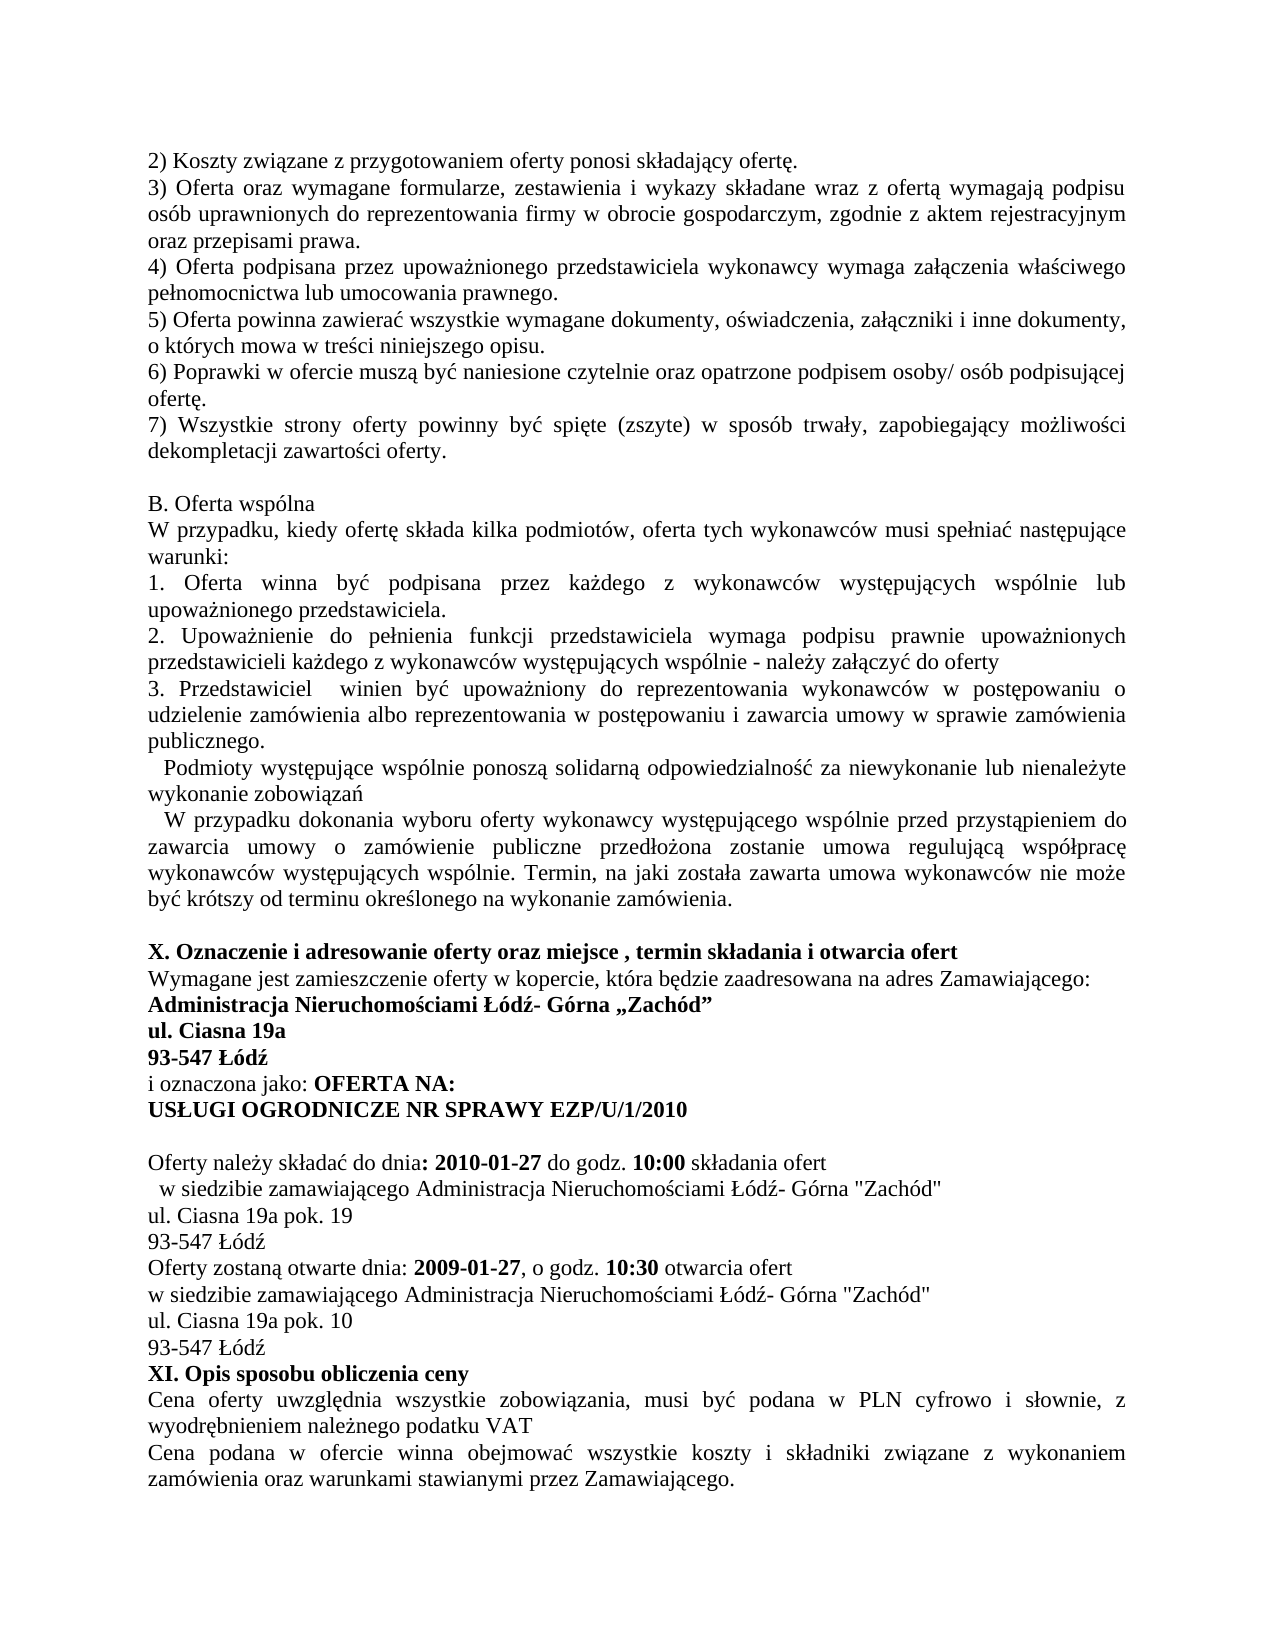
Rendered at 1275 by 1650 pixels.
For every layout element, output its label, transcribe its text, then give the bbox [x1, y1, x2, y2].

text w siedzibie zamawiającego Administracja Nieruchomościami Łódź- Górna "Zachód" [148, 1281, 1127, 1307]
text ul. Ciasna 19a pok. 19 [148, 1202, 1127, 1228]
text W przypadku dokonania wyboru oferty wykonawcy występującego wspólnie przed przystąpieniem do zawarcia umowy o zamówienie publiczne przedłożona zostanie umowa regulującą współpracę wykonawców występujących wspólnie. Termin, na jaki została zawarta umowa wykonawców nie może być krótszy od terminu określonego na wykonanie zamówienia. [148, 806, 1127, 912]
text 1. Oferta winna być podpisana przez każdego z wykonawców występujących wspólnie lub upoważnionego przedstawiciela. [148, 569, 1127, 622]
text Podmioty występujące wspólnie ponoszą solidarną odpowiedzialność za niewykonanie lub nienależyte wykonanie zobowiązań [148, 754, 1127, 806]
text X. Oznaczenie i adresowanie oferty oraz miejsce , termin składania i otwarcia ofert [148, 938, 1127, 964]
text XI. Opis sposobu obliczenia ceny [148, 1360, 1127, 1386]
text W przypadku, kiedy ofertę składa kilka podmiotów, oferta tych wykonawców musi spełniać następujące warunki: [148, 517, 1127, 569]
text 3. Przedstawiciel winien być upoważniony do reprezentowania wykonawców w postępowaniu o udzielenie zamówienia albo reprezentowania w postępowaniu i zawarcia umowy w sprawie zamówienia publicznego. [148, 675, 1127, 754]
text 93-547 Łódź [148, 1044, 1127, 1070]
text 2. Upoważnienie do pełnienia funkcji przedstawiciela wymaga podpisu prawnie upoważnionych przedstawicieli każdego z wykonawców występujących wspólnie - należy załączyć do oferty [148, 622, 1127, 675]
text USŁUGI OGRODNICZE NR SPRAWY EZP/U/1/2010 [148, 1096, 1127, 1123]
text ul. Ciasna 19a [148, 1017, 1127, 1044]
text Wymagane jest zamieszczenie oferty w kopercie, która będzie zaadresowana na adres Zamawiającego: [148, 964, 1127, 991]
text B. Oferta wspólna [148, 490, 1127, 517]
text 93-547 Łódź [148, 1333, 1127, 1360]
text Cena oferty uwzględnia wszystkie zobowiązania, musi być podana w PLN cyfrowo i słownie, z wyodrębnieniem należnego podatku VAT [148, 1386, 1127, 1439]
text Oferty zostaną otwarte dnia: 2009-01-27, o godz. 10:30 otwarcia ofert [148, 1254, 1127, 1281]
text 93-547 Łódź [148, 1228, 1127, 1254]
text Cena podana w ofercie winna obejmować wszystkie koszty i składniki związane z wykonaniem zamówienia oraz warunkami stawianymi przez Zamawiającego. [148, 1439, 1127, 1492]
text 6) Poprawki w ofercie muszą być naniesione czytelnie oraz opatrzone podpisem osoby/ osób podpisującej ofertę. [148, 358, 1127, 411]
text w siedzibie zamawiającego Administracja Nieruchomościami Łódź- Górna "Zachód" [148, 1175, 1127, 1202]
text ul. Ciasna 19a pok. 10 [148, 1307, 1127, 1333]
text 3) Oferta oraz wymagane formularze, zestawienia i wykazy składane wraz z ofertą wymagają podpisu osób uprawnionych do reprezentowania firmy w obrocie gospodarczym, zgodnie z aktem rejestracyjnym oraz przepisami prawa. [148, 174, 1127, 253]
text 5) Oferta powinna zawierać wszystkie wymagane dokumenty, oświadczenia, załączniki i inne dokumenty, o których mowa w treści niniejszego opisu. [148, 306, 1127, 358]
text i oznaczona jako: OFERTA NA: [148, 1070, 1127, 1096]
text Oferty należy składać do dnia: 2010-01-27 do godz. 10:00 składania ofert [148, 1149, 1127, 1175]
text 4) Oferta podpisana przez upoważnionego przedstawiciela wykonawcy wymaga załączenia właściwego pełnomocnictwa lub umocowania prawnego. [148, 253, 1127, 306]
text 7) Wszystkie strony oferty powinny być spięte (zszyte) w sposób trwały, zapobiegający możliwości dekompletacji zawartości oferty. [148, 411, 1127, 464]
text Administracja Nieruchomościami Łódź- Górna „Zachód” [148, 991, 1127, 1017]
text 2) Koszty związane z przygotowaniem oferty ponosi składający ofertę. [148, 148, 1127, 174]
